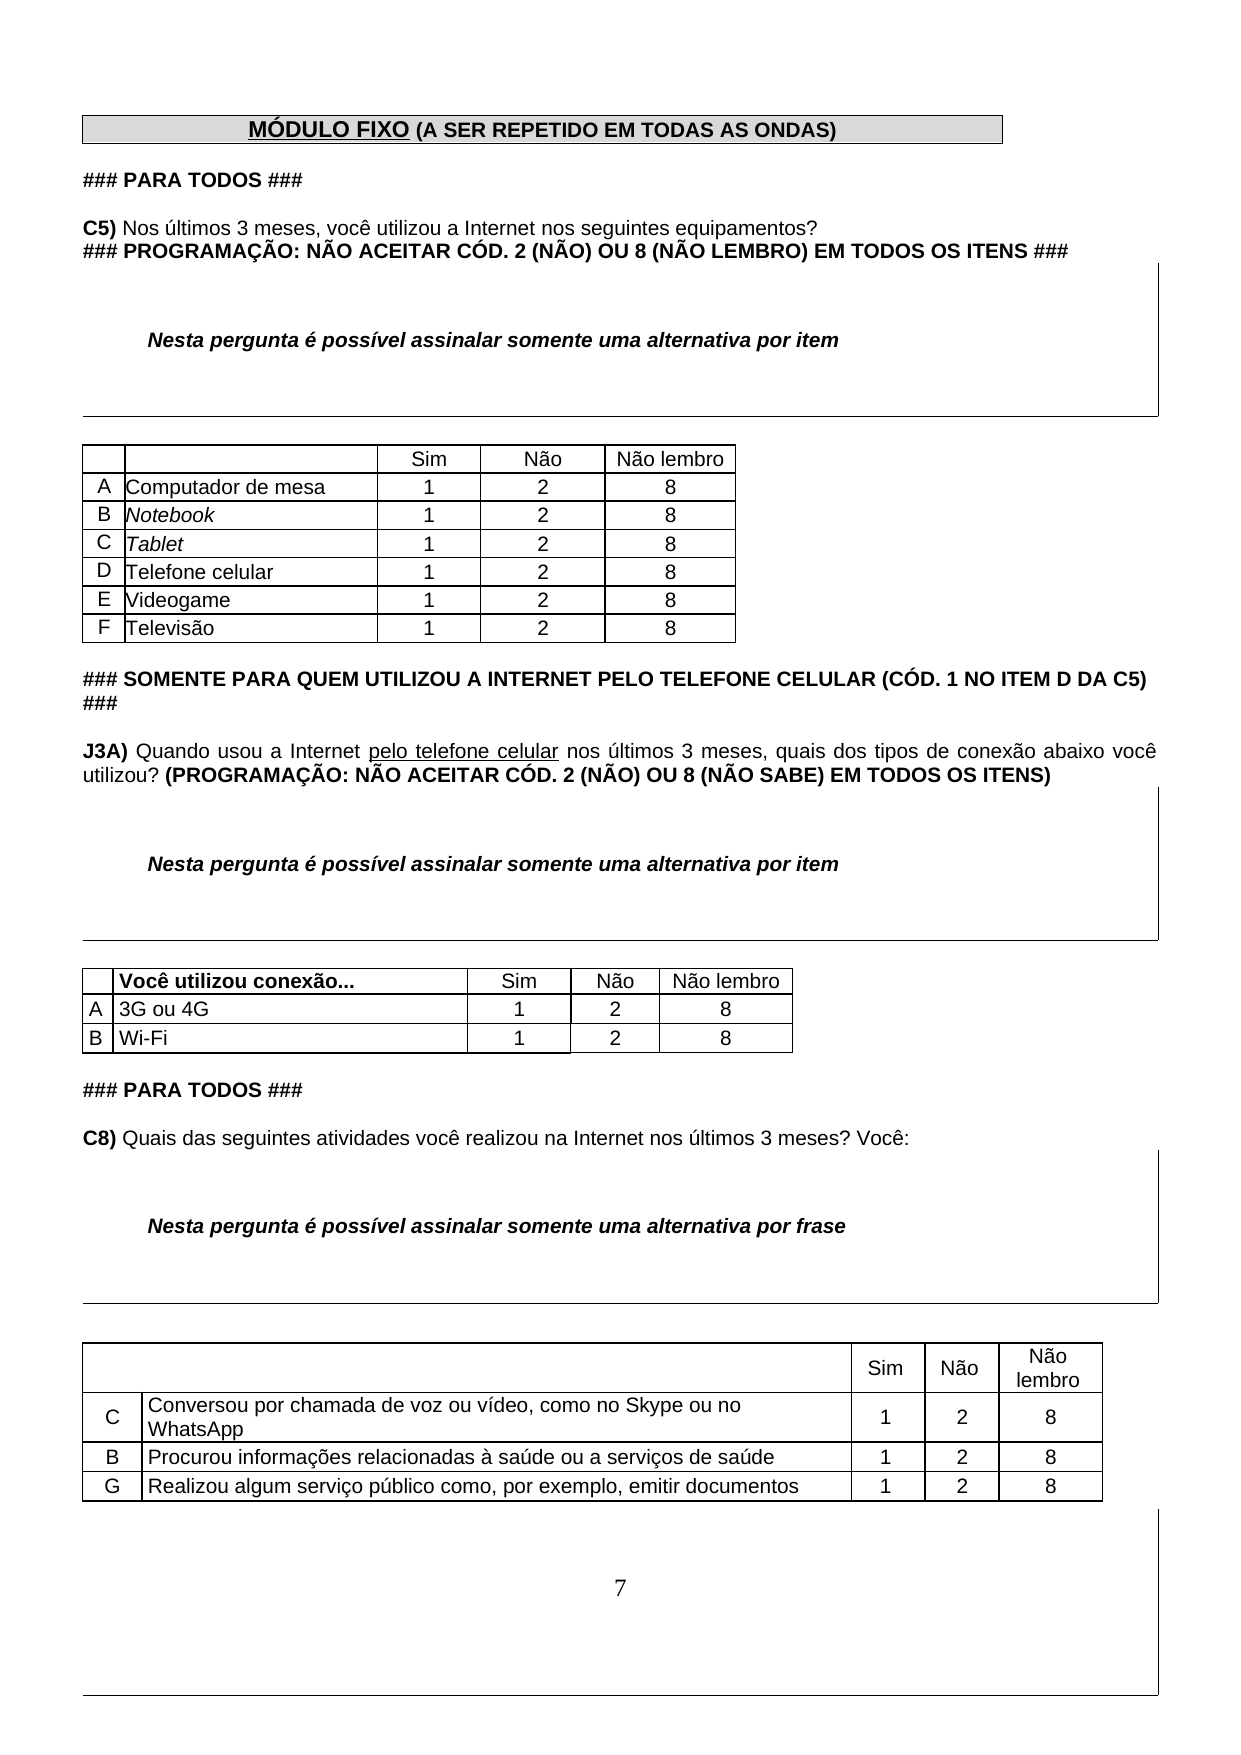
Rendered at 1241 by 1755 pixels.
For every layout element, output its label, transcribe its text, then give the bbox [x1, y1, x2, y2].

table_cell 1 [378, 474, 480, 500]
table_header [83, 446, 124, 472]
table_cell Telefone celular [126, 558, 377, 585]
table_cell Notebook [126, 502, 377, 528]
text C8) Quais das seguintes atividades você realizou na Internet nos últimos 3 meses? Você: [83, 1126, 1158, 1149]
table_cell 8 [606, 474, 735, 500]
table_header [83, 1344, 851, 1392]
table_cell 2 [481, 474, 604, 500]
table_cell 1 [468, 995, 570, 1022]
table_cell 2 [481, 502, 604, 528]
table_cell Tablet [126, 530, 377, 557]
table_header Não [926, 1344, 998, 1392]
text ### PARA TODOS ### [83, 1078, 1158, 1102]
table_cell 2 [481, 587, 604, 613]
table_cell 2 [572, 995, 659, 1022]
table_cell 8 [1000, 1393, 1102, 1441]
table_cell 8 [606, 615, 735, 641]
text ### PARA TODOS ### [83, 167, 1158, 191]
text Nesta pergunta é possível assinalar somente uma alternativa por item [83, 263, 1158, 416]
table_header Sim [378, 446, 480, 472]
text ### PROGRAMAÇÃO: NÃO ACEITAR CÓD. 2 (NÃO) OU 8 (NÃO LEMBRO) EM TODOS OS ITENS ### [83, 239, 1158, 263]
table_cell C [83, 1393, 141, 1441]
table_header Sim [852, 1344, 924, 1392]
table_cell E [83, 587, 124, 613]
text Nesta pergunta é possível assinalar somente uma alternativa por item [83, 787, 1158, 940]
table_cell 2 [481, 615, 604, 641]
text J3A) Quando usou a Internet pelo telefone celular nos últimos 3 meses, quais dos tipos de conexão abaixo você utilizou? (PROGRAMAÇÃO: NÃO ACEITAR CÓD. 2 (NÃO) OU 8 (NÃO SABE) EM TODOS OS ITENS) [83, 739, 1158, 787]
text Nesta pergunta é possível assinalar somente uma alternativa por frase [83, 1149, 1158, 1303]
table_cell 8 [606, 530, 735, 557]
table_cell 3G ou 4G [114, 995, 467, 1022]
table_cell B [83, 502, 124, 528]
table_header Sim [468, 969, 570, 993]
table_cell 2 [926, 1472, 998, 1500]
table_header MÓDULO FIXO (A SER REPETIDO EM TODAS AS ONDAS) [83, 116, 1002, 142]
table_cell 1 [468, 1024, 570, 1052]
text C5) Nos últimos 3 meses, você utilizou a Internet nos seguintes equipamentos? [83, 215, 1158, 239]
table_cell 2 [481, 558, 604, 585]
table_cell 8 [1000, 1472, 1102, 1500]
table_cell 8 [660, 995, 792, 1022]
table_cell Computador de mesa [126, 474, 377, 500]
table_header Você utilizou conexão... [114, 969, 467, 993]
table_cell 1 [378, 558, 480, 585]
table_header [83, 969, 112, 993]
table_cell 1 [852, 1393, 924, 1441]
table_cell Videogame [126, 587, 377, 613]
table_cell D [83, 558, 124, 585]
table_cell 2 [571, 1024, 659, 1052]
table_header Não lembro [1000, 1344, 1102, 1392]
table_cell B [83, 1443, 141, 1471]
table_header Não [481, 446, 604, 472]
table_cell 8 [660, 1024, 792, 1052]
table_cell G [83, 1472, 141, 1500]
table_header Não [572, 969, 659, 993]
table_cell A [83, 474, 124, 500]
table_cell 2 [481, 530, 604, 557]
table_cell Conversou por chamada de voz ou vídeo, como no Skype ou no WhatsApp [143, 1393, 851, 1441]
table_cell A [83, 995, 112, 1022]
table_cell 8 [606, 502, 735, 528]
table_cell 1 [378, 502, 480, 528]
table_cell 2 [926, 1443, 998, 1471]
table_cell 1 [378, 615, 480, 641]
table_cell Procurou informações relacionadas à saúde ou a serviços de saúde [143, 1443, 851, 1471]
table_cell 2 [926, 1393, 998, 1441]
table_cell Televisão [126, 615, 377, 641]
table_cell 8 [1000, 1443, 1102, 1471]
text ### SOMENTE PARA QUEM UTILIZOU A INTERNET PELO TELEFONE CELULAR (CÓD. 1 NO ITEM D DA C5) ### [83, 667, 1158, 715]
table_cell B [83, 1024, 112, 1052]
table_header Não lembro [606, 446, 735, 472]
table_cell 1 [378, 530, 480, 557]
table_cell F [83, 615, 124, 641]
table_cell 1 [378, 587, 480, 613]
table_cell 1 [852, 1472, 924, 1500]
table_cell C [83, 530, 124, 557]
table_header [126, 446, 377, 472]
table_header Não lembro [660, 969, 792, 993]
table_cell 1 [852, 1443, 924, 1471]
table_cell Realizou algum serviço público como, por exemplo, emitir documentos [143, 1472, 851, 1500]
table_cell Wi-Fi [114, 1024, 467, 1052]
table_cell 8 [606, 558, 735, 585]
table_cell 8 [606, 587, 735, 613]
